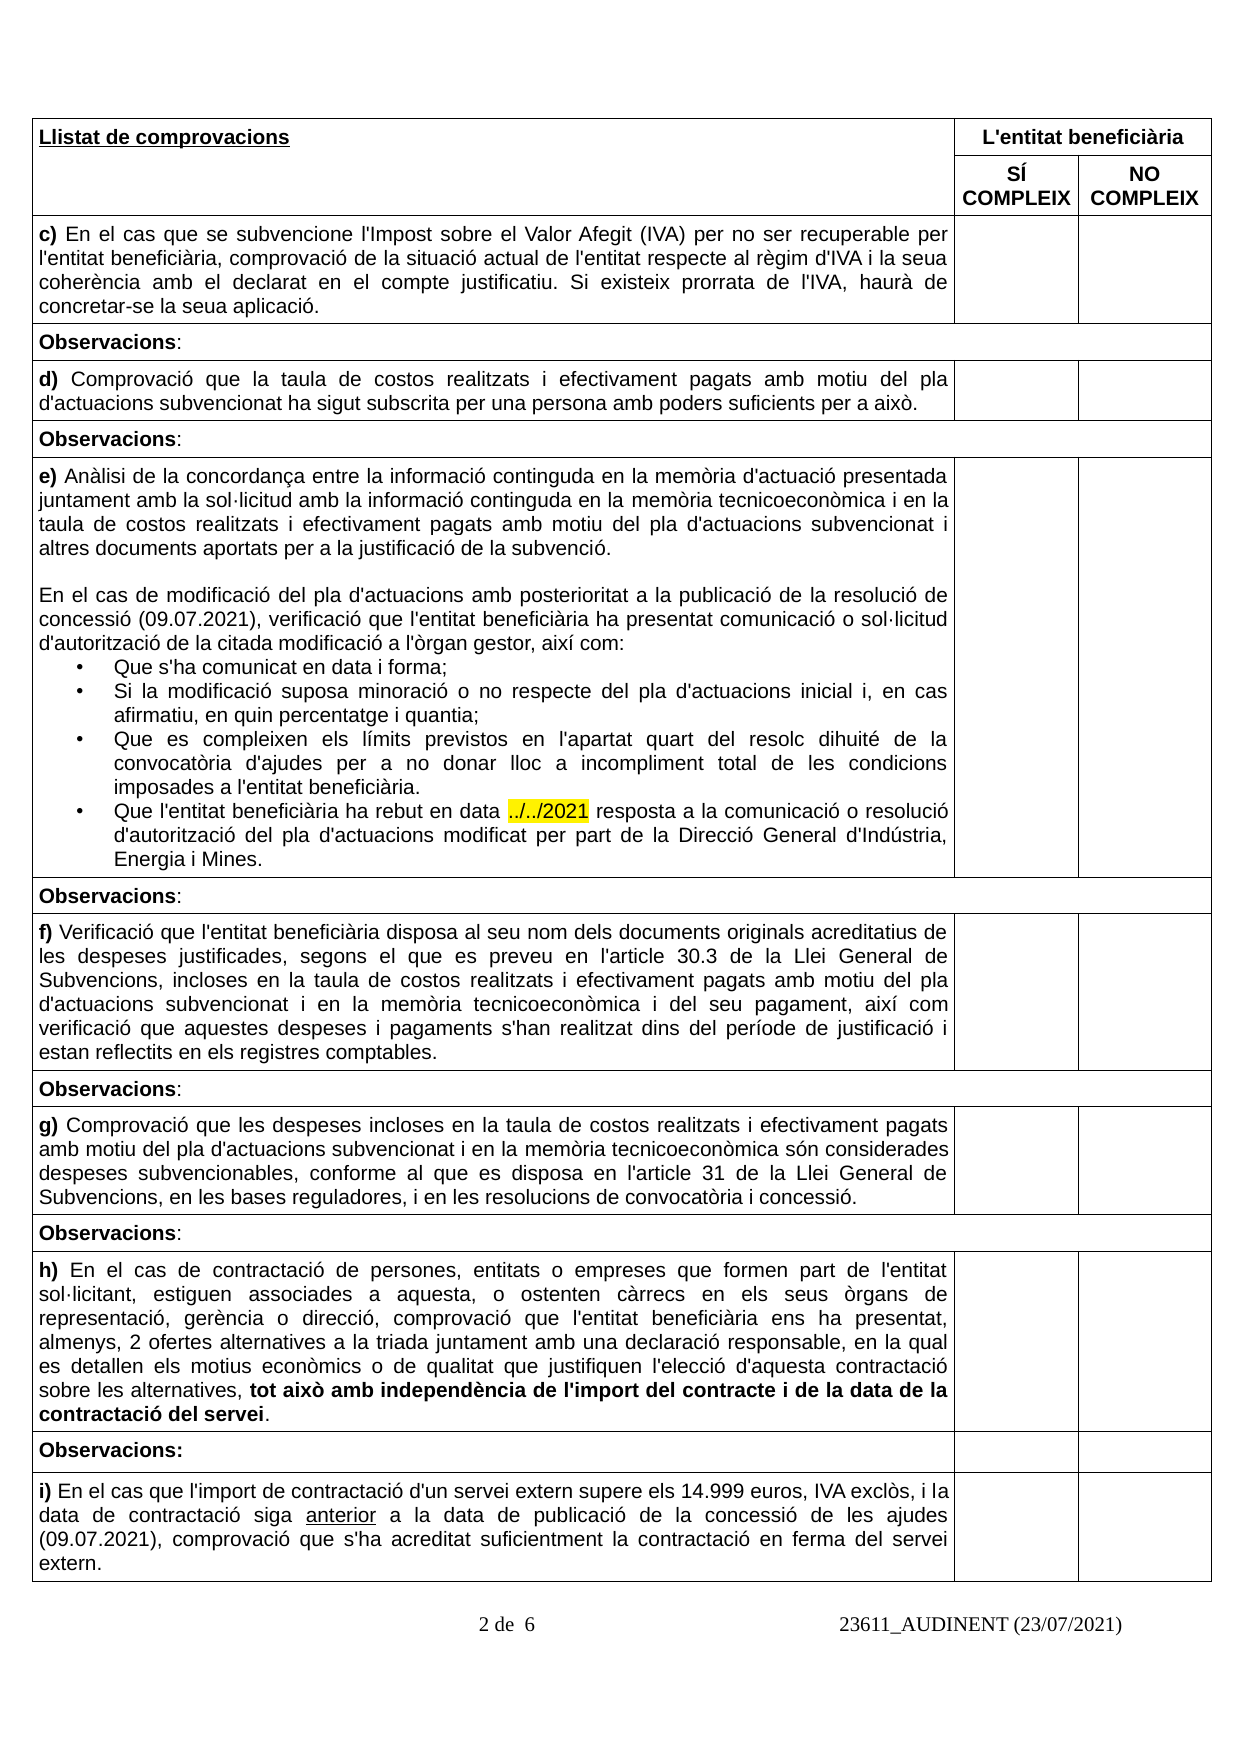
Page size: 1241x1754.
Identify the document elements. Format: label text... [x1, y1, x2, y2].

table_cell g) Comprovació que les despeses incloses en la taula de costos realitzats i efectivament pagats amb motiu del pla d'actuacions subvencionat i en la memòria tecnicoeconòmica són considerades despeses subvencionables, conforme al que es disposa en l'article 31 de la Llei General de Subvencions, en les bases reguladores, i en les resolucions de convocatòria i concessió. [33, 1107, 954, 1214]
table_cell [955, 361, 1078, 420]
table_cell [1079, 361, 1211, 420]
table_cell [955, 1252, 1078, 1431]
table_cell [955, 914, 1078, 1069]
table_cell [1079, 914, 1211, 1069]
table_cell Observacions: [33, 421, 1211, 457]
table_cell c) En el cas que se subvencione l'Impost sobre el Valor Afegit (IVA) per no ser recuperable per l'entitat beneficiària, comprovació de la situació actual de l'entitat respecte al règim d'IVA i la seua coherència amb el declarat en el compte justificatiu. Si existeix prorrata de l'IVA, haurà de concretar-se la seua aplicació. [33, 216, 954, 323]
table_header Llistat de comprovacions [33, 119, 954, 215]
table_cell [1079, 1252, 1211, 1431]
table_cell NO COMPLEIX [1079, 156, 1211, 215]
table_cell [955, 1473, 1078, 1581]
table_cell Observacions: [33, 1432, 954, 1472]
table_cell [955, 216, 1078, 323]
table_cell [955, 1432, 1078, 1472]
table_cell [1079, 216, 1211, 323]
table_cell [955, 1107, 1078, 1214]
table_cell i) En el cas que l'import de contractació d'un servei extern supere els 14.999 euros, IVA exclòs, i la data de contractació siga anterior a la data de publicació de la concessió de les ajudes (09.07.2021), comprovació que s'ha acreditat suficientment la contractació en ferma del servei extern. [33, 1473, 954, 1581]
table_cell Observacions: [33, 878, 1211, 913]
table_header L'entitat beneficiària [955, 119, 1211, 154]
table_cell d) Comprovació que la taula de costos realitzats i efectivament pagats amb motiu del pla d'actuacions subvencionat ha sigut subscrita per una persona amb poders suficients per a això. [33, 361, 954, 420]
table_cell Observacions: [33, 1071, 1211, 1106]
table_cell [1079, 1473, 1211, 1581]
table_cell e) Anàlisi de la concordança entre la informació continguda en la memòria d'actuació presentada juntament amb la sol·licitud amb la informació continguda en la memòria tecnicoeconòmica i en la taula de costos realitzats i efectivament pagats amb motiu del pla d'actuacions subvencionat i altres documents aportats per a la justificació de la subvenció. En el cas de modificació del pla d'actuacions amb posterioritat a la publicació de la resolució de concessió (09.07.2021), verificació que l'entitat beneficiària ha presentat comunicació o sol·licitud d'autorització de la citada modificació a l'òrgan gestor, així com: Que s'ha comunicat en data i forma; Si la modificació suposa minoració o no respecte del pla d'actuacions inicial i, en cas afirmatiu, en quin percentatge i quantia; Que es compleixen els límits previstos en l'apartat quart del resolc dihuité de la convocatòria d'ajudes per a no donar lloc a incompliment total de les condicions imposades a l'entitat beneficiària. Que l'entitat beneficiària ha rebut en data ../../2021 resposta a la comunicació o resolució d'autorització del pla d'actuacions modificat per part de la Direcció General d'Indústria, Energia i Mines. [33, 458, 954, 877]
table_cell h) En el cas de contractació de persones, entitats o empreses que formen part de l'entitat sol·licitant, estiguen associades a aquesta, o ostenten càrrecs en els seus òrgans de representació, gerència o direcció, comprovació que l'entitat beneficiària ens ha presentat, almenys, 2 ofertes alternatives a la triada juntament amb una declaració responsable, en la qual es detallen els motius econòmics o de qualitat que justifiquen l'elecció d'aquesta contractació sobre les alternatives, tot això amb independència de l'import del contracte i de la data de la contractació del servei. [33, 1252, 954, 1431]
table_cell Observacions: [33, 324, 1211, 360]
table_cell Observacions: [33, 1215, 1211, 1251]
table_cell [1079, 1107, 1211, 1214]
table_cell SÍ COMPLEIX [955, 156, 1078, 215]
table_cell [1079, 1432, 1211, 1472]
table_cell [955, 458, 1078, 877]
table_cell f) Verificació que l'entitat beneficiària disposa al seu nom dels documents originals acreditatius de les despeses justificades, segons el que es preveu en l'article 30.3 de la Llei General de Subvencions, incloses en la taula de costos realitzats i efectivament pagats amb motiu del pla d'actuacions subvencionat i en la memòria tecnicoeconòmica i del seu pagament, així com verificació que aquestes despeses i pagaments s'han realitzat dins del període de justificació i estan reflectits en els registres comptables. [33, 914, 954, 1069]
table_cell [1079, 458, 1211, 877]
